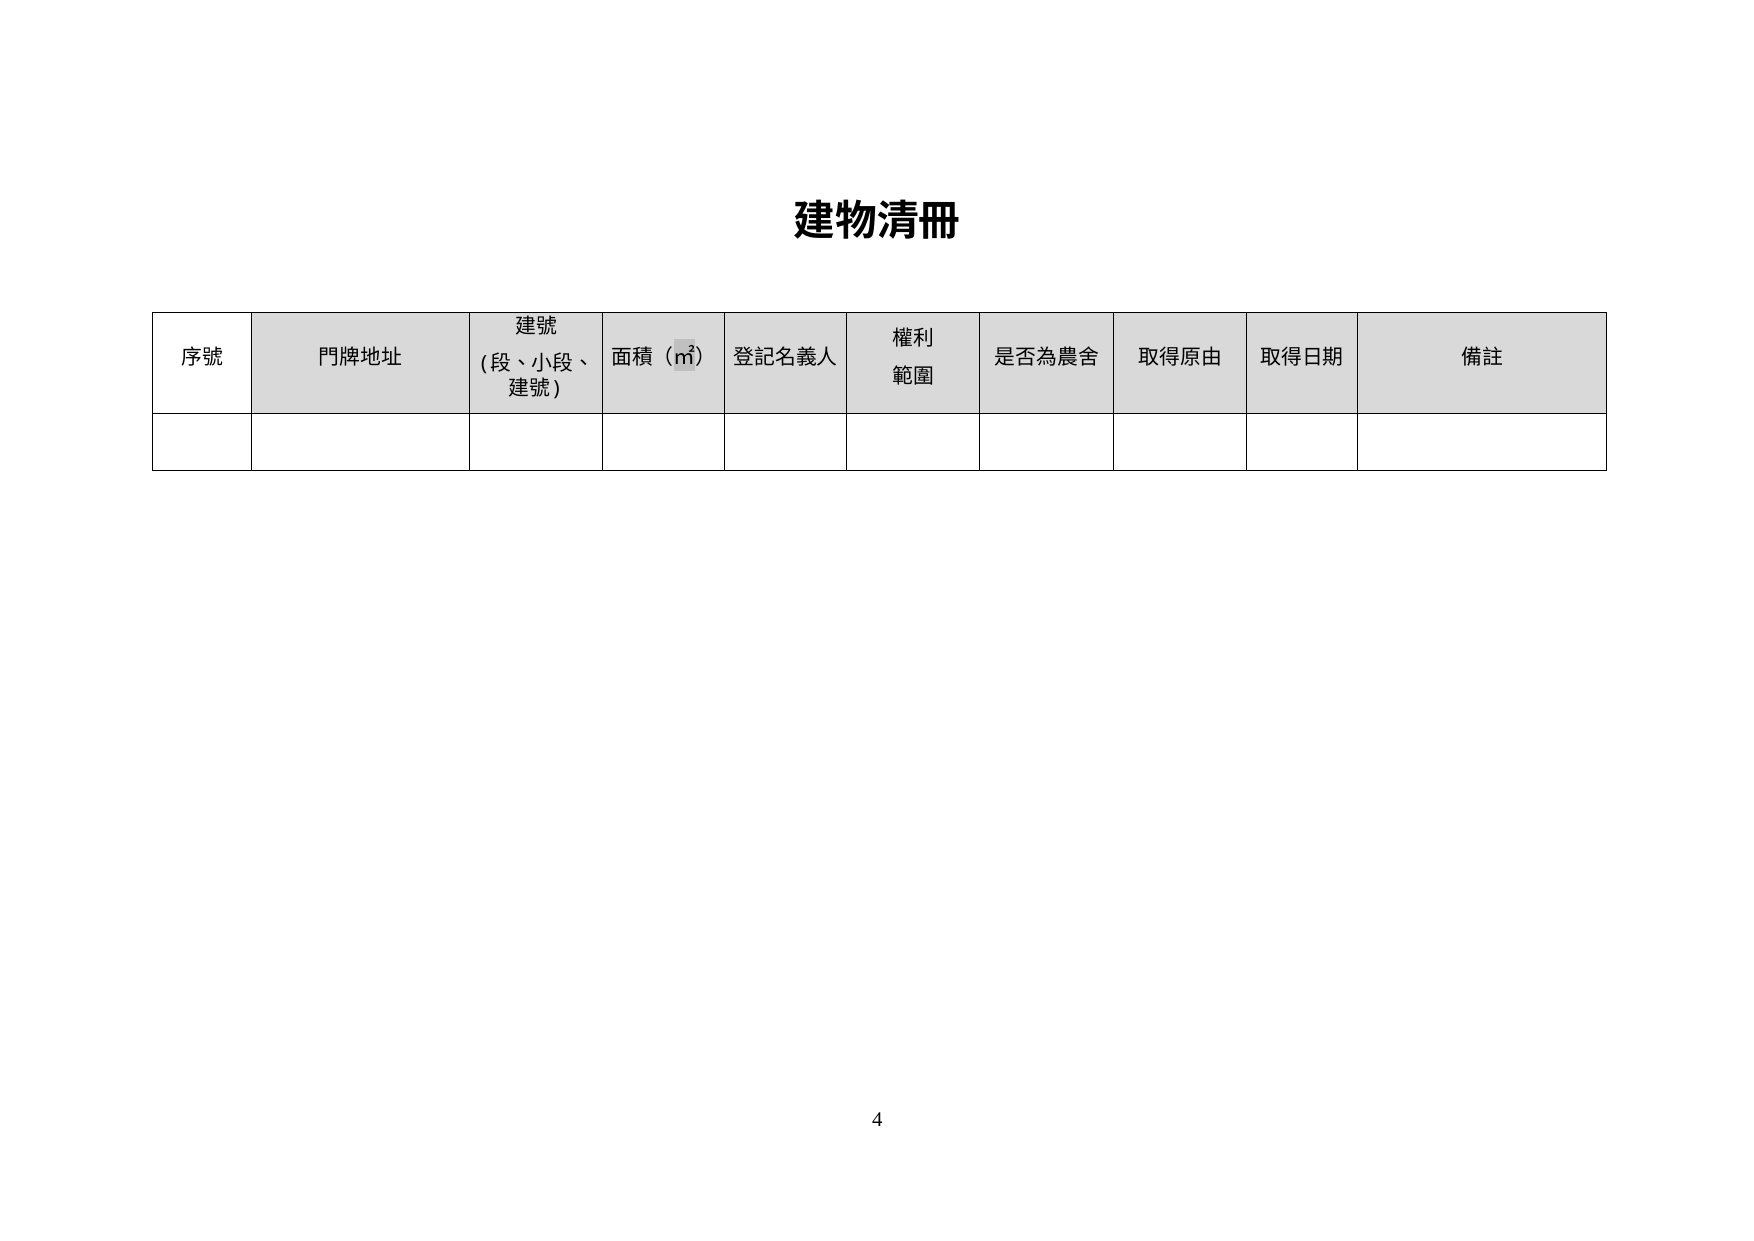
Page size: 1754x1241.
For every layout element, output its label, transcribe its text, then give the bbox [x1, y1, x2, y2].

table_header 建號 (段、小段、建號) [470, 313, 602, 413]
table_header 權利 範圍 [847, 313, 979, 413]
table_cell [470, 414, 602, 470]
table_cell [252, 414, 469, 470]
table_cell [725, 414, 846, 470]
table_header 門牌地址 [252, 313, 469, 413]
table_cell [1114, 414, 1246, 470]
table_cell [980, 414, 1113, 470]
table_header 取得日期 [1247, 313, 1357, 413]
table_cell [1358, 414, 1606, 470]
table_header 備註 [1358, 313, 1606, 413]
table_cell [1247, 414, 1357, 470]
table_cell [603, 414, 724, 470]
table_cell [847, 414, 979, 470]
table_header 取得原由 [1114, 313, 1246, 413]
table_header 面積（㎡） [603, 313, 724, 413]
table_header 登記名義人 [725, 313, 846, 413]
text 建物清冊 [150, 187, 1604, 247]
table_cell [153, 414, 251, 470]
table_header 是否為農舍 [980, 313, 1113, 413]
table_header 序號 [153, 313, 251, 413]
